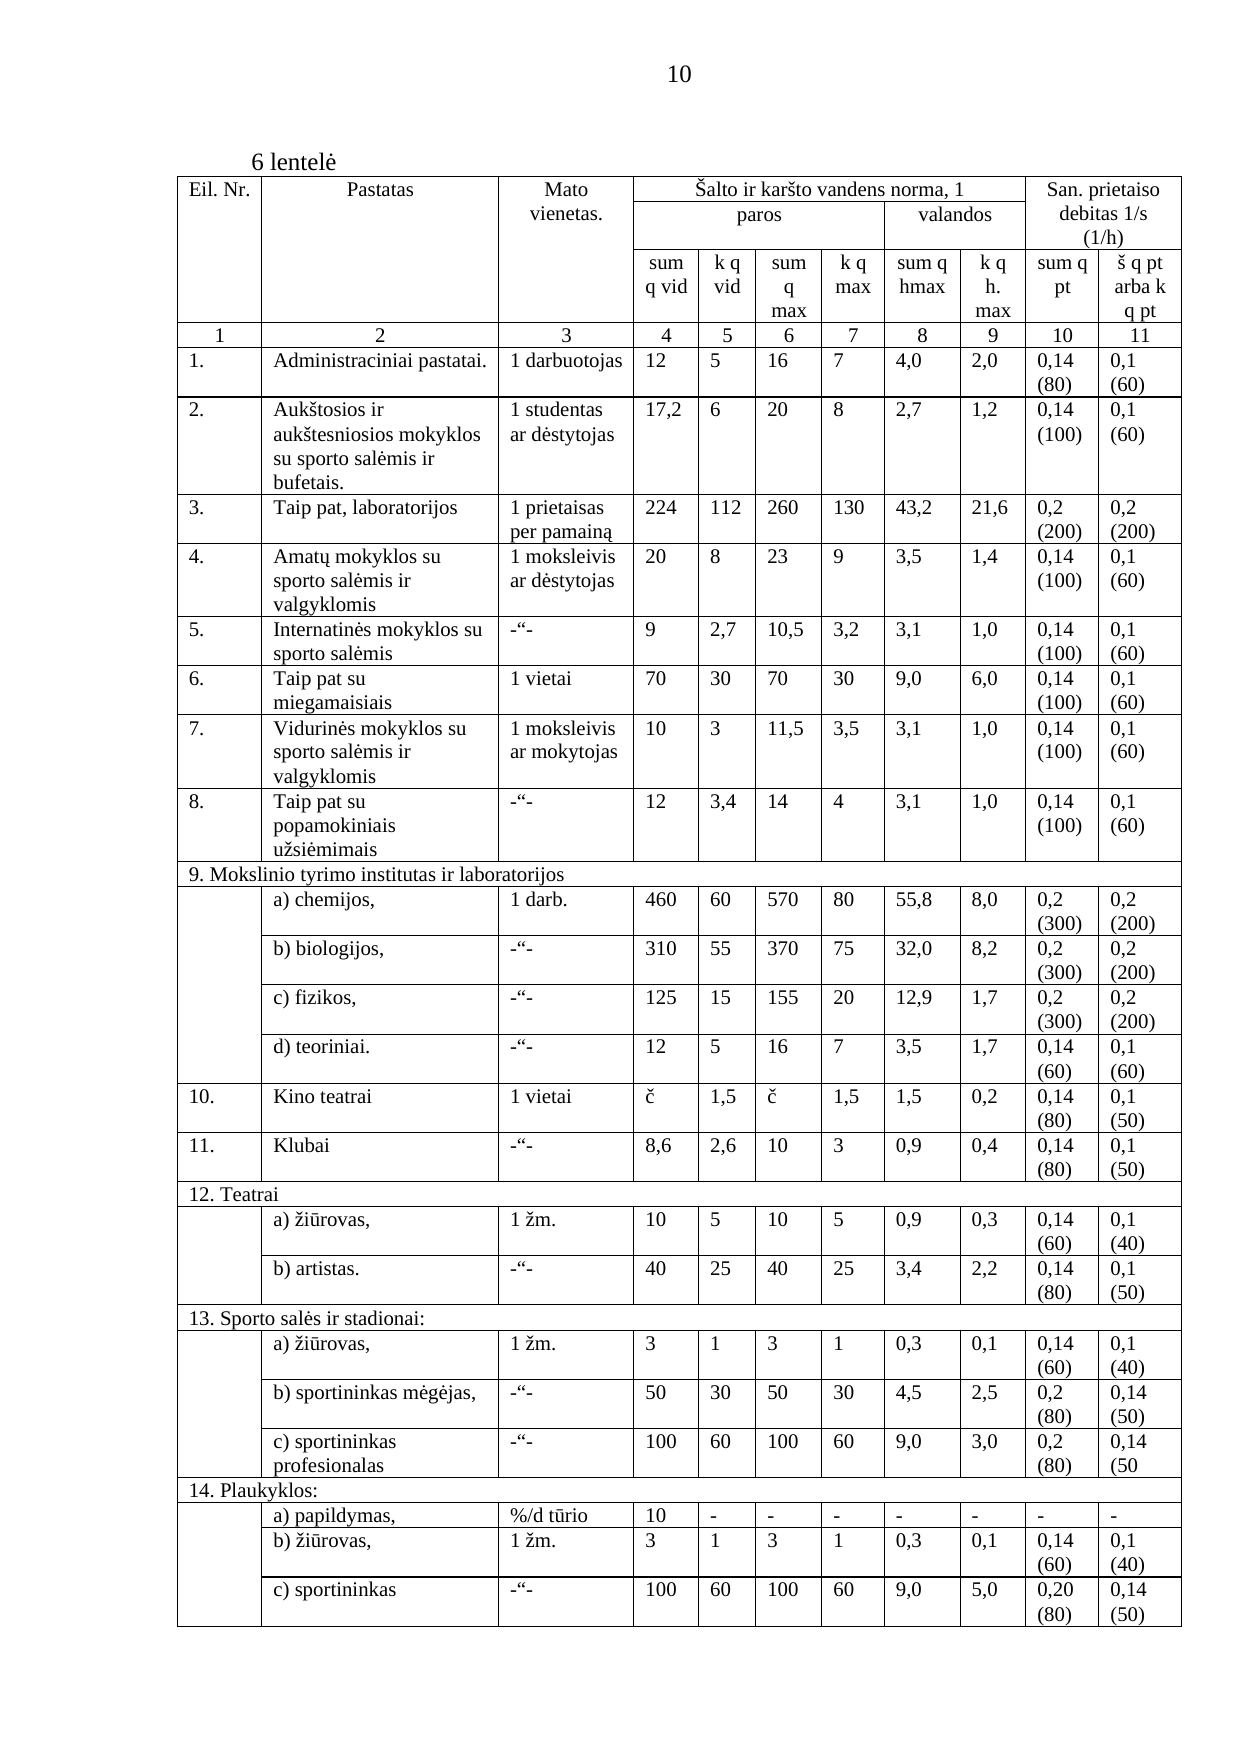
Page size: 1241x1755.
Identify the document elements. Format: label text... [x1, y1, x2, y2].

table_cell [178, 1503, 261, 1626]
table_cell - [756, 1503, 821, 1527]
table_cell 1 žm. [499, 1207, 633, 1255]
table_cell - [1026, 1503, 1098, 1527]
table_cell 50 [634, 1380, 698, 1428]
table_cell a) žiūrovas, [262, 1331, 498, 1379]
table_cell 0,1 (50) [1099, 1256, 1181, 1304]
table_cell 12 [634, 348, 698, 396]
table_cell k q h. max [961, 250, 1025, 322]
table_cell 100 [634, 1429, 698, 1477]
table_cell 13. Sporto salės ir stadionai: [178, 1305, 1181, 1329]
table_header Mato vienetas. [499, 177, 633, 322]
table_cell 5. [178, 617, 261, 665]
table_cell 0,14 (50 [1099, 1429, 1181, 1477]
table_cell 0,14 (100) [1026, 398, 1098, 494]
table_cell 3,2 [822, 617, 884, 665]
table_cell 0,1 (60) [1099, 789, 1181, 861]
table_cell 30 [822, 666, 884, 714]
table_cell k q max [822, 250, 884, 322]
table_cell 0,1 (60) [1099, 666, 1181, 714]
table_cell 0,2 (200) [1099, 887, 1181, 935]
table_cell 1,0 [961, 617, 1025, 665]
table_cell 1,2 [961, 398, 1025, 494]
table_cell 0,1 (60) [1099, 544, 1181, 616]
table_cell 0,2 (300) [1026, 887, 1098, 935]
table_cell 0,4 [961, 1133, 1025, 1181]
table_cell 4. [178, 544, 261, 616]
table_cell c) sportininkas profesionalas [262, 1429, 498, 1477]
table_cell 9 [822, 544, 884, 616]
table_cell 60 [699, 887, 755, 935]
table_cell -“- [499, 936, 633, 984]
table_cell 0,1 [961, 1331, 1025, 1379]
table_cell 40 [634, 1256, 698, 1304]
table_cell 1 [822, 1528, 884, 1576]
table_cell -“- [499, 1256, 633, 1304]
table_cell 70 [756, 666, 821, 714]
table_cell 0,14 (100) [1026, 617, 1098, 665]
table_cell 9. Mokslinio tyrimo institutas ir laboratorijos [178, 862, 1181, 886]
table_cell 460 [634, 887, 698, 935]
table_cell 14. Plaukyklos: [178, 1478, 1181, 1502]
table_cell 30 [699, 1380, 755, 1428]
table_cell 0,9 [885, 1133, 960, 1181]
table_cell - [1099, 1503, 1181, 1527]
table_cell 0,1 (40) [1099, 1331, 1181, 1379]
table_cell 10 [756, 1207, 821, 1255]
table_cell b) sportininkas mėgėjas, [262, 1380, 498, 1428]
table_cell 5 [699, 348, 755, 396]
table_cell 10,5 [756, 617, 821, 665]
table_cell 370 [756, 936, 821, 984]
table_cell -“- [499, 1133, 633, 1181]
table_cell 1 žm. [499, 1528, 633, 1576]
table_cell 0,14 (60) [1026, 1035, 1098, 1083]
table_cell š q pt arba k q pt [1099, 250, 1181, 322]
table_cell 100 [634, 1578, 698, 1626]
table_cell 1 prietaisas per pamainą [499, 495, 633, 543]
table_cell 70 [634, 666, 698, 714]
table_cell 55 [699, 936, 755, 984]
table_cell 1 studentas ar dėstytojas [499, 398, 633, 494]
table_cell Taip pat su miegamaisiais [262, 666, 498, 714]
table_cell - [699, 1503, 755, 1527]
table_cell 1,7 [961, 985, 1025, 1033]
table_cell 1,0 [961, 715, 1025, 788]
table_cell 1 moksleivis ar mokytojas [499, 715, 633, 788]
table_cell 12,9 [885, 985, 960, 1033]
table_cell 3,4 [699, 789, 755, 861]
table_cell 1 žm. [499, 1331, 633, 1379]
table_cell - [961, 1503, 1025, 1527]
table_cell 40 [756, 1256, 821, 1304]
table_cell č [756, 1084, 821, 1132]
table_cell sum q pt [1026, 250, 1098, 322]
table_cell 3 [756, 1528, 821, 1576]
table_cell 100 [756, 1578, 821, 1626]
table_header San. prietaiso debitas 1/s (1/h) [1026, 177, 1181, 249]
table_cell 75 [822, 936, 884, 984]
table_cell 15 [699, 985, 755, 1033]
table_cell d) teoriniai. [262, 1035, 498, 1083]
table_cell 0,1 (50) [1099, 1133, 1181, 1181]
table_cell 10 [634, 715, 698, 788]
table_cell 0,1 (40) [1099, 1528, 1181, 1576]
table_cell Kino teatrai [262, 1084, 498, 1132]
table_cell 1,5 [699, 1084, 755, 1132]
table_cell Administraciniai pastatai. [262, 348, 498, 396]
table_cell 3,0 [961, 1429, 1025, 1477]
table_cell 4,0 [885, 348, 960, 396]
table_cell 25 [699, 1256, 755, 1304]
table_cell 1 [699, 1528, 755, 1576]
table_cell 2,5 [961, 1380, 1025, 1428]
table_cell %/d tūrio [499, 1503, 633, 1527]
table_cell 1 darb. [499, 887, 633, 935]
table_cell - [822, 1503, 884, 1527]
table_cell 7. [178, 715, 261, 788]
table_cell 30 [822, 1380, 884, 1428]
table_cell 3,4 [885, 1256, 960, 1304]
table_cell 0,14 (80) [1026, 1084, 1098, 1132]
table_cell 16 [756, 348, 821, 396]
table_cell Amatų mokyklos su sporto salėmis ir valgyklomis [262, 544, 498, 616]
table_cell 16 [756, 1035, 821, 1083]
table_cell 1,5 [885, 1084, 960, 1132]
table_cell [178, 1331, 261, 1477]
table_cell 0,1 (60) [1099, 617, 1181, 665]
table_cell c) fizikos, [262, 985, 498, 1033]
table_cell 60 [699, 1578, 755, 1626]
table_cell 7 [822, 348, 884, 396]
table_cell 7 [822, 323, 884, 347]
table_cell 6. [178, 666, 261, 714]
table_cell Klubai [262, 1133, 498, 1181]
table_cell 0,14 (100) [1026, 544, 1098, 616]
table_cell 0,2 (200) [1099, 495, 1181, 543]
text 6 lentelė [177, 147, 1181, 176]
table_cell 0,1 [961, 1528, 1025, 1576]
table_cell 0,14 (80) [1026, 1256, 1098, 1304]
table_cell 0,1 (60) [1099, 1035, 1181, 1083]
table_cell 3,5 [885, 544, 960, 616]
table_cell b) artistas. [262, 1256, 498, 1304]
table_cell sum q hmax [885, 250, 960, 322]
table_cell 0,1 (60) [1099, 715, 1181, 788]
table_cell 1 moksleivis ar dėstytojas [499, 544, 633, 616]
table_cell 12. Teatrai [178, 1182, 1181, 1206]
table_cell 9,0 [885, 666, 960, 714]
table_cell Taip pat su popamokiniais užsiėmimais [262, 789, 498, 861]
table_cell 0,1 (60) [1099, 348, 1181, 396]
table_cell 10 [634, 1503, 698, 1527]
table_cell 60 [699, 1429, 755, 1477]
table_cell b) žiūrovas, [262, 1528, 498, 1576]
table_cell 43,2 [885, 495, 960, 543]
table_cell paros [634, 202, 884, 249]
table_cell 21,6 [961, 495, 1025, 543]
table_cell 3 [699, 715, 755, 788]
table_cell 1 [699, 1331, 755, 1379]
table_cell 7 [822, 1035, 884, 1083]
table_cell 32,0 [885, 936, 960, 984]
table_cell 8. [178, 789, 261, 861]
table_cell 100 [756, 1429, 821, 1477]
table_cell 5 [699, 1035, 755, 1083]
table_cell a) chemijos, [262, 887, 498, 935]
table_cell 0,14 (60) [1026, 1207, 1098, 1255]
table_cell 0,14 (80) [1026, 348, 1098, 396]
table_cell 6,0 [961, 666, 1025, 714]
table_cell 0,2 (80) [1026, 1429, 1098, 1477]
table_cell 30 [699, 666, 755, 714]
table_cell 2. [178, 398, 261, 494]
table_cell 4,5 [885, 1380, 960, 1428]
table_cell 0,2 (300) [1026, 936, 1098, 984]
table_header Šalto ir karšto vandens norma, 1 [634, 177, 1025, 201]
table_cell 0,20 (80) [1026, 1578, 1098, 1626]
table_cell 8 [699, 544, 755, 616]
table_cell 0,2 (300) [1026, 985, 1098, 1033]
table_cell 3,5 [885, 1035, 960, 1083]
table_cell 2,7 [699, 617, 755, 665]
table_cell b) biologijos, [262, 936, 498, 984]
table_cell 5 [699, 1207, 755, 1255]
table_cell 50 [756, 1380, 821, 1428]
table_cell 9,0 [885, 1429, 960, 1477]
table_cell 10 [756, 1133, 821, 1181]
table_cell 11. [178, 1133, 261, 1181]
table_cell -“- [499, 1035, 633, 1083]
table_cell 1,5 [822, 1084, 884, 1132]
table_cell 260 [756, 495, 821, 543]
table_cell 2,2 [961, 1256, 1025, 1304]
table_cell 20 [822, 985, 884, 1033]
table_cell 25 [822, 1256, 884, 1304]
table_cell 310 [634, 936, 698, 984]
table_cell 20 [634, 544, 698, 616]
table_cell 0,9 [885, 1207, 960, 1255]
table_cell 12 [634, 1035, 698, 1083]
table_cell 2,6 [699, 1133, 755, 1181]
table_cell 9 [634, 617, 698, 665]
table_cell 3 [822, 1133, 884, 1181]
table_cell 23 [756, 544, 821, 616]
table_cell 0,14 (50) [1099, 1578, 1181, 1626]
table_cell -“- [499, 617, 633, 665]
table_cell 0,1 (40) [1099, 1207, 1181, 1255]
table_cell -“- [499, 1429, 633, 1477]
table_cell 14 [756, 789, 821, 861]
table_cell sum q max [756, 250, 821, 322]
table_cell 3 [634, 1331, 698, 1379]
table_cell -“- [499, 789, 633, 861]
table_cell 224 [634, 495, 698, 543]
table_cell sum q vid [634, 250, 698, 322]
table_cell 1. [178, 348, 261, 396]
table_cell 0,14 (80) [1026, 1133, 1098, 1181]
table_cell 60 [822, 1429, 884, 1477]
table_cell 130 [822, 495, 884, 543]
table_cell 0,14 (100) [1026, 666, 1098, 714]
table_cell -“- [499, 1578, 633, 1626]
table_cell 8 [885, 323, 960, 347]
table_cell 0,3 [961, 1207, 1025, 1255]
table_cell 570 [756, 887, 821, 935]
table_cell Internatinės mokyklos su sporto salėmis [262, 617, 498, 665]
table_cell 3. [178, 495, 261, 543]
table_cell 0,2 (200) [1099, 985, 1181, 1033]
table_cell Taip pat, laboratorijos [262, 495, 498, 543]
table_cell 0,14 (100) [1026, 715, 1098, 788]
table_header Pastatas [262, 177, 498, 322]
table_cell 0,2 (200) [1099, 936, 1181, 984]
table_cell 3 [756, 1331, 821, 1379]
table_cell 6 [699, 398, 755, 494]
table_cell 3 [499, 323, 633, 347]
table_cell 1 vietai [499, 666, 633, 714]
table_cell 2 [262, 323, 498, 347]
table_cell - [885, 1503, 960, 1527]
table_cell 155 [756, 985, 821, 1033]
table_cell 9 [961, 323, 1025, 347]
table_cell 3,1 [885, 715, 960, 788]
table_header Eil. Nr. [178, 177, 261, 322]
table_cell 55,8 [885, 887, 960, 935]
table_cell 2,7 [885, 398, 960, 494]
table_cell 8,0 [961, 887, 1025, 935]
table_cell 1 [178, 323, 261, 347]
table_cell 0,14 (100) [1026, 789, 1098, 861]
table_cell 3,1 [885, 789, 960, 861]
table_cell 1 [822, 1331, 884, 1379]
table_cell 1,4 [961, 544, 1025, 616]
table_cell 8 [822, 398, 884, 494]
table_cell 11 [1099, 323, 1181, 347]
table_cell 3,5 [822, 715, 884, 788]
table_cell 1 vietai [499, 1084, 633, 1132]
table_cell c) sportininkas [262, 1578, 498, 1626]
table_cell 0,14 (60) [1026, 1331, 1098, 1379]
table_cell 0,2 (200) [1026, 495, 1098, 543]
table_cell 1 darbuotojas [499, 348, 633, 396]
table_cell 0,14 (50) [1099, 1380, 1181, 1428]
table_cell 11,5 [756, 715, 821, 788]
table_cell k q vid [699, 250, 755, 322]
table_cell č [634, 1084, 698, 1132]
table_cell Aukštosios ir aukštesniosios mokyklos su sporto salėmis ir bufetais. [262, 398, 498, 494]
table_cell 12 [634, 789, 698, 861]
table_cell -“- [499, 985, 633, 1033]
table_cell 5 [822, 1207, 884, 1255]
table_cell 60 [822, 1578, 884, 1626]
table_cell 10. [178, 1084, 261, 1132]
table_cell 0,3 [885, 1331, 960, 1379]
table_cell 80 [822, 887, 884, 935]
table_cell 1,0 [961, 789, 1025, 861]
table_cell 8,6 [634, 1133, 698, 1181]
table_cell Vidurinės mokyklos su sporto salėmis ir valgyklomis [262, 715, 498, 788]
table_cell valandos [885, 202, 1025, 249]
table_cell 17,2 [634, 398, 698, 494]
table_cell 3,1 [885, 617, 960, 665]
table_cell 0,14 (60) [1026, 1528, 1098, 1576]
table_cell -“- [499, 1380, 633, 1428]
table_cell 2,0 [961, 348, 1025, 396]
table_cell 10 [1026, 323, 1098, 347]
table_cell 0,3 [885, 1528, 960, 1576]
table_cell a) žiūrovas, [262, 1207, 498, 1255]
table_cell 1,7 [961, 1035, 1025, 1083]
table_cell 5 [699, 323, 755, 347]
table_cell 9,0 [885, 1578, 960, 1626]
table_cell 112 [699, 495, 755, 543]
table_cell 20 [756, 398, 821, 494]
table_cell 0,2 [961, 1084, 1025, 1132]
table_cell 10 [634, 1207, 698, 1255]
table_cell [178, 1207, 261, 1304]
table_cell 4 [822, 789, 884, 861]
table_cell 0,1 (60) [1099, 398, 1181, 494]
table_cell 8,2 [961, 936, 1025, 984]
table_cell 3 [634, 1528, 698, 1576]
table_cell 125 [634, 985, 698, 1033]
table_cell 4 [634, 323, 698, 347]
table_cell 6 [756, 323, 821, 347]
table_cell [178, 887, 261, 1083]
table_cell 5,0 [961, 1578, 1025, 1626]
table_cell 0,1 (50) [1099, 1084, 1181, 1132]
table_cell 0,2 (80) [1026, 1380, 1098, 1428]
table_cell a) papildymas, [262, 1503, 498, 1527]
